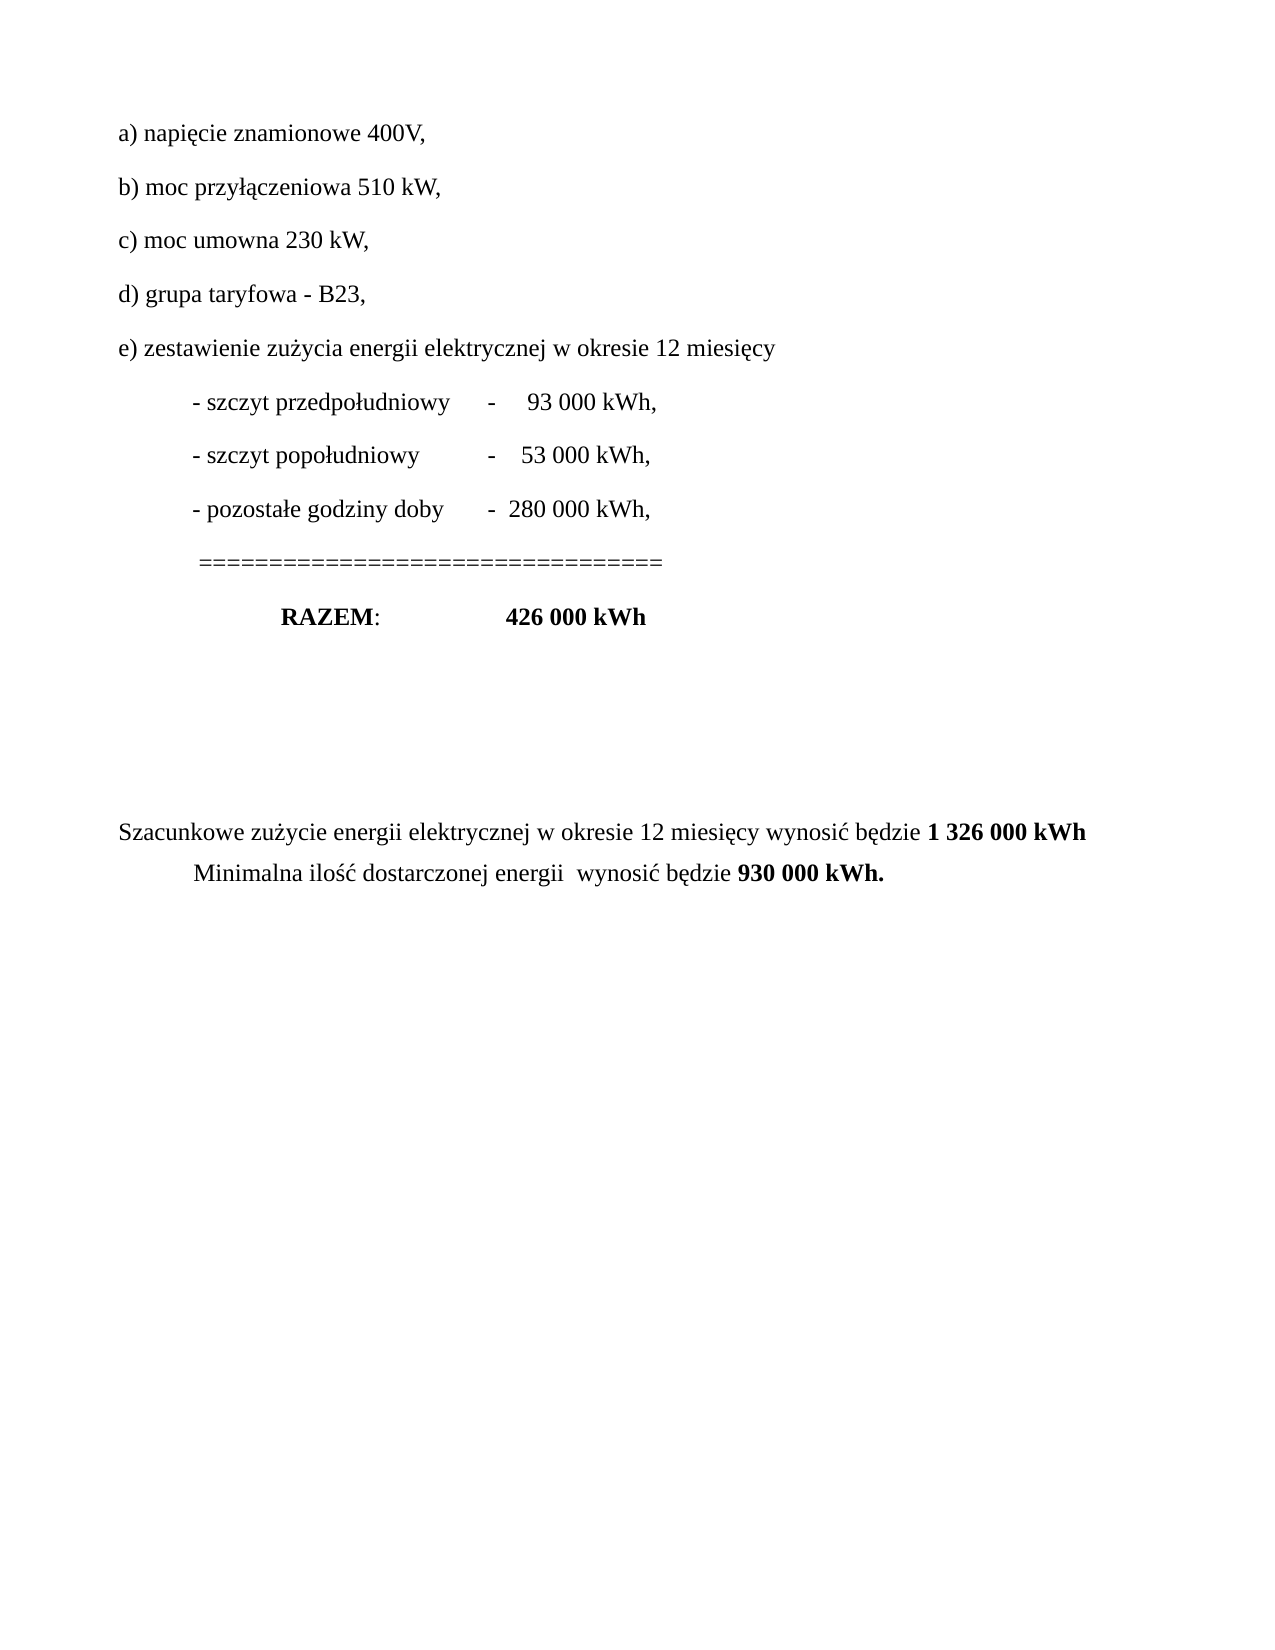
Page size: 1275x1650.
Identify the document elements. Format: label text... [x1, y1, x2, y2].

text c) moc umowna 230 kW, [118, 226, 1127, 254]
text - szczyt przedpołudniowy - 93 000 kWh, [118, 387, 1157, 416]
text e) zestawienie zużycia energii elektrycznej w okresie 12 miesięcy [118, 333, 1157, 362]
text - pozostałe godziny doby - 280 000 kWh, [118, 494, 1157, 523]
text d) grupa taryfowa - B23, [118, 279, 1157, 308]
text Szacunkowe zużycie energii elektrycznej w okresie 12 miesięcy wynosić będzie 1 326 000 kWh [118, 817, 1127, 846]
text - szczyt popołudniowy - 53 000 kWh, [118, 441, 1157, 469]
text ================================= [118, 548, 1157, 577]
text b) moc przyłączeniowa 510 kW, [118, 172, 1157, 201]
text RAZEM: 426 000 kWh [118, 602, 1157, 631]
text Minimalna ilość dostarczonej energii wynosić będzie 930 000 kWh. [193, 858, 1157, 887]
text a) napięcie znamionowe 400V, [118, 118, 1157, 147]
